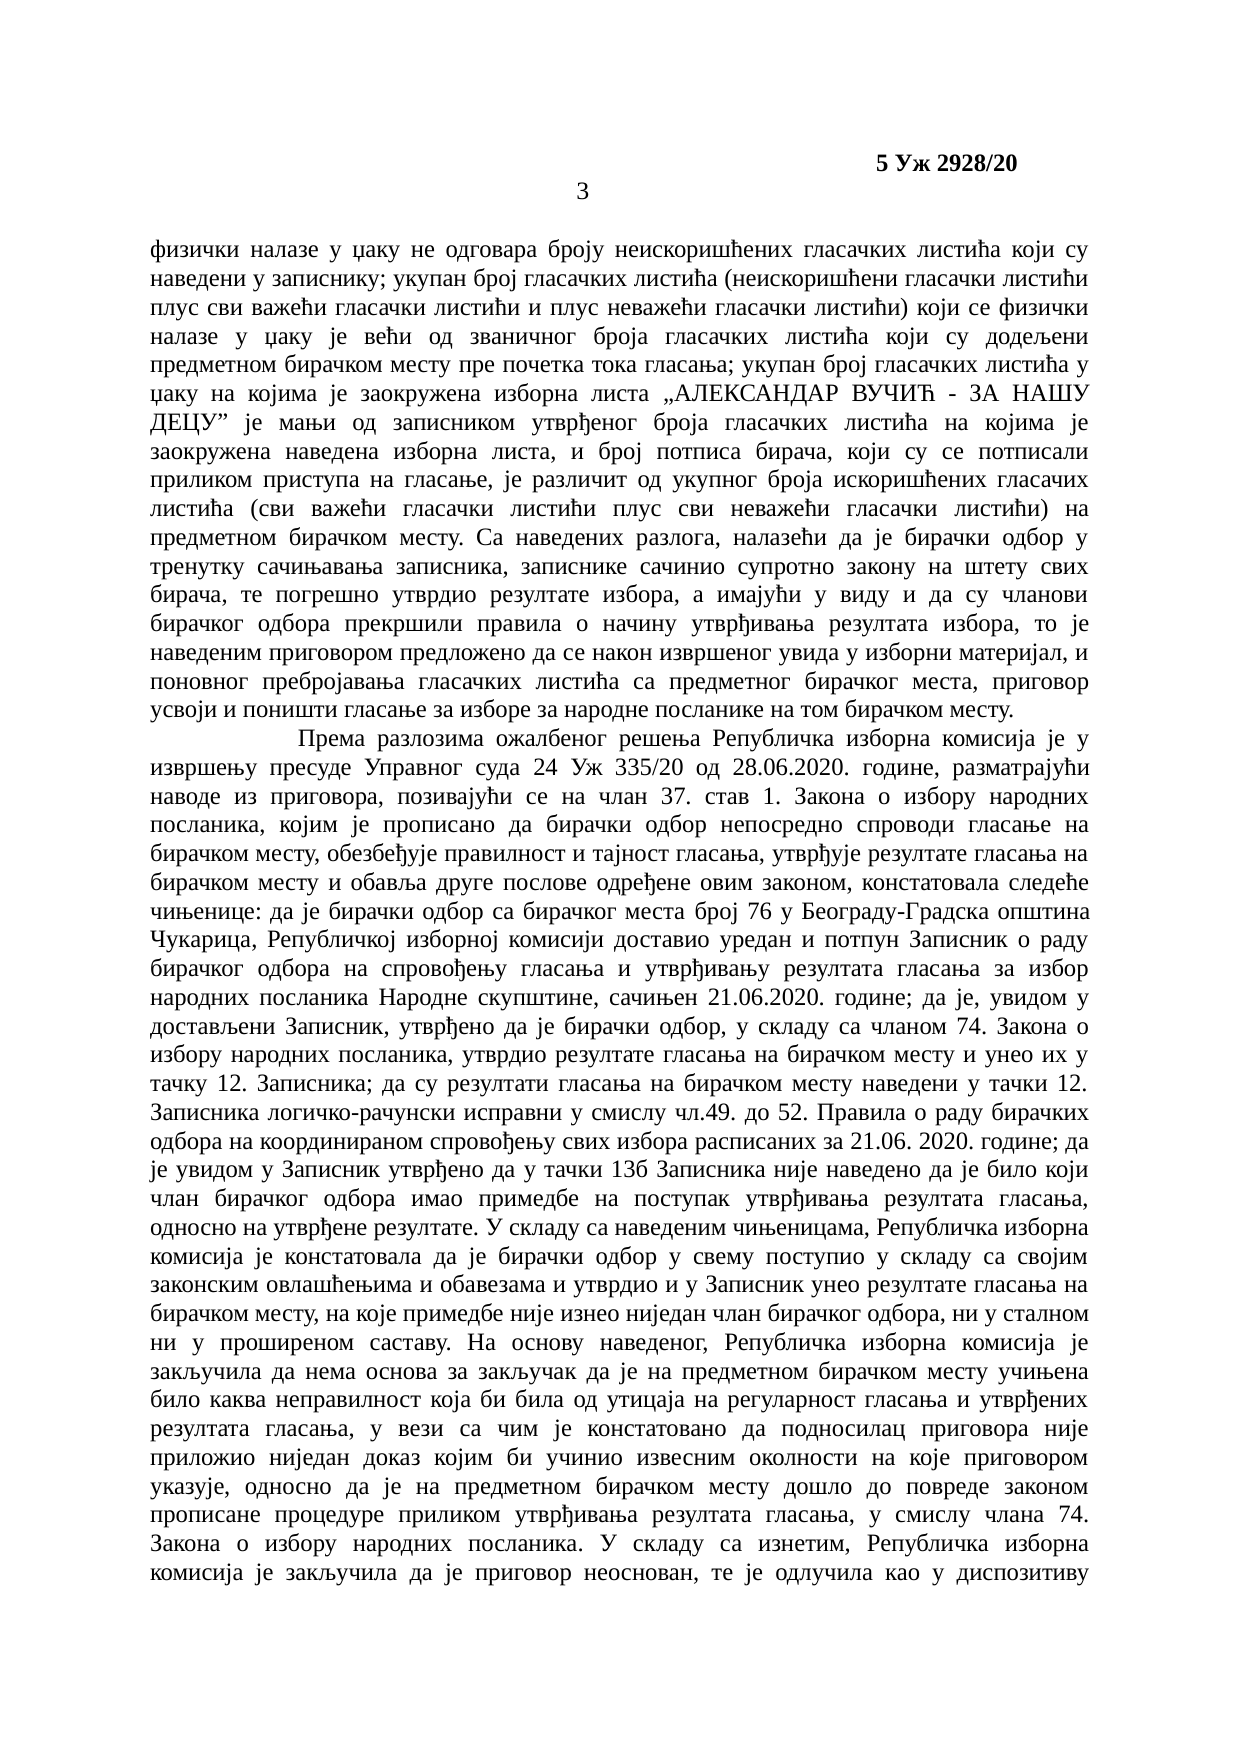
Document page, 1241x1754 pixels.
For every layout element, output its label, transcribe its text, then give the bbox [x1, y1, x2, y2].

text Према разлозима ожалбеног решења Републичка изборна комисија је у извршењу пресуде Управног суда 24 Уж 335/20 од 28.06.2020. године, разматрајући наводе из приговора, позивајући се на члан 37. став 1. Закона о избору народних посланика, којим је прописано да бирачки одбор непосредно спроводи гласање на бирачком месту, обезбеђује правилност и тајност гласања, утврђује резултате гласања на бирачком месту и обавља друге послове одређене овим законом, констатовала следеће чињенице: да је бирачки одбор са бирачког места број 76 у Београду-Градска општина Чукарица, Републичкој изборној комисији доставио уредан и потпун Записник о раду бирачког одбора на спровођењу гласања и утврђивању резултата гласања за избор народних посланика Народне скупштине, сачињен 21.06.2020. године; да је, увидом у достављени Записник, утврђено да је бирачки одбор, у складу са чланом 74. Закона о избору народних посланика, утврдио резултате гласања на бирачком месту и унео их у тачку 12. Записника; да су резултати гласања на бирачком месту наведени у тачки 12. Записника логичко-рачунски исправни у смислу чл.49. до 52. Правила о раду бирачких одбора на координираном спровођењу свих избора расписаних за 21.06. 2020. године; да је увидом у Записник утврђено да у тачки 13б Записника није наведено да је било који члан бирачког одбора имао примедбе на поступак утврђивања резултата гласања, односно на утврђене резултате. У складу са наведеним чињеницама, Републичка изборна комисија је констатовала да је бирачки одбор у свему поступио у складу са својим законским овлашћењима и обавезама и утврдио и у Записник унео резултате гласања на бирачком месту, на које примедбе није изнео ниједан члан бирачког одбора, ни у сталном ни у проширеном саставу. На основу наведеног, Републичка изборна комисија је закључила да нема основа за закључак да је на предметном бирачком месту учињена било каква неправилност која би била од утицаја на регуларност гласања и утврђених резултата гласања, у вези са чим је констатовано да подносилац приговора није приложио ниједан доказ којим би учинио извесним околности на које приговором указује, односно да је на предметном бирачком месту дошло до повреде законом прописане процедуре приликом утврђивања резултата гласања, у смислу члана 74. Закона о избору народних посланика. У складу са изнетим, Републичка изборна комисија је закључила да је приговор неоснован, те је одлучила као у диспозитиву [150, 723, 1090, 1586]
text физички налазе у џаку не одговара броју неискоришћених гласачких листића који су наведени у записнику; укупан број гласачких листића (неискоришћени гласачки листићи плус сви важећи гласачки листићи и плус неважећи гласачки листићи) који се физички налазе у џаку је већи од званичног броја гласачких листића који су додељени предметном бирачком месту пре почетка тока гласања; укупан број гласачких листића у џаку на којима је заокружена изборна листа „АЛЕКСАНДАР ВУЧИЋ - ЗА НАШУ ДЕЦУ” је мањи од записником утврђеног броја гласачких листића на којима је заокружена наведена изборна листа, и број потписа бирача, који су се потписали приликом приступа на гласање, је различит од укупног броја искоришћених гласачих листића (сви важећи гласачки листићи плус сви неважећи гласачки листићи) на предметном бирачком месту. Са наведених разлога, налазећи да је бирачки одбор у тренутку сачињавања записника, записнике сачинио супротно закону на штету свих бирача, те погрешно утврдио резултате избора, а имајући у виду и да су чланови бирачког одбора прекршили правила о начину утврђивања резултата избора, то је наведеним приговором предложено да се након извршеног увида у изборни материјал, и поновног пребројавања гласачких листића са предметног бирачког места, приговор усвоји и поништи гласање за изборе за народне посланике на том бирачком месту. [150, 234, 1090, 723]
